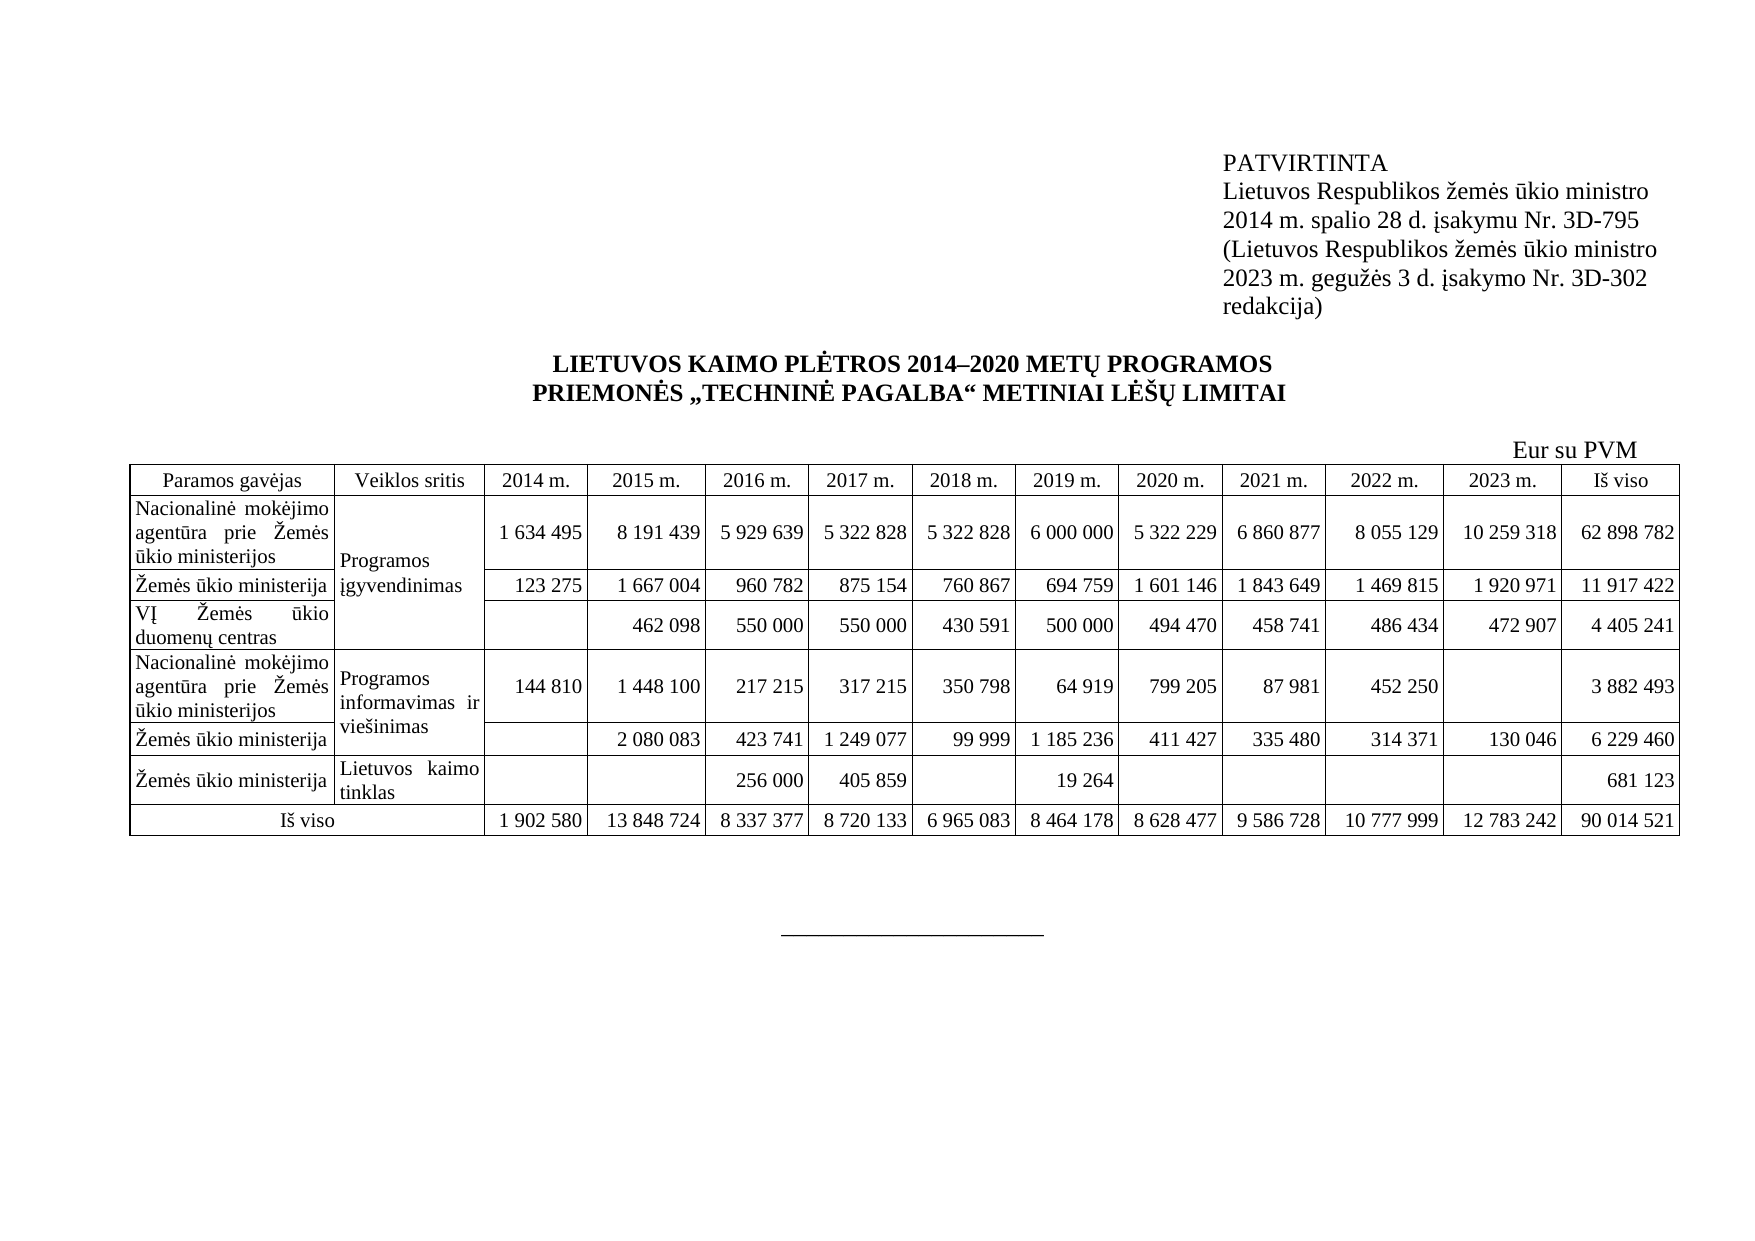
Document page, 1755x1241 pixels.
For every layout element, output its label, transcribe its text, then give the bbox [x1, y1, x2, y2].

text Lietuvos Respublikos žemės ūkio ministro [1223, 176, 1695, 205]
table_cell Žemės ūkio ministerija [131, 570, 334, 600]
table_cell 335 480 [1223, 723, 1325, 755]
table_cell Lietuvos kaimo tinklas [335, 756, 484, 804]
table_header 2021 m. [1223, 465, 1325, 495]
table_cell 550 000 [809, 601, 912, 649]
table_cell 62 898 782 [1562, 496, 1679, 568]
table_cell 2 080 083 [588, 723, 705, 755]
table_cell 1 448 100 [588, 650, 705, 722]
table_cell 144 810 [485, 650, 587, 722]
table_cell Iš viso [131, 805, 484, 835]
table_cell Nacionalinė mokėjimo agentūra prie Žemės ūkio ministerijos [131, 496, 334, 568]
table_cell 411 427 [1119, 723, 1222, 755]
table_cell [588, 756, 705, 804]
table_cell 90 014 521 [1562, 805, 1679, 835]
table_cell [485, 723, 587, 755]
text 2014 m. spalio 28 d. įsakymu Nr. 3D-795 [1223, 205, 1695, 234]
table_cell 694 759 [1016, 570, 1118, 600]
table_cell 1 185 236 [1016, 723, 1118, 755]
text _____________________ [130, 911, 1695, 939]
table_cell 5 929 639 [706, 496, 808, 568]
table_cell 123 275 [485, 570, 587, 600]
table_cell 6 860 877 [1223, 496, 1325, 568]
table_cell 462 098 [588, 601, 705, 649]
table_cell 8 720 133 [809, 805, 912, 835]
table_cell 500 000 [1016, 601, 1118, 649]
text PRIEMONĖS „TECHNINĖ PAGALBA“ METINIAI LĖŠŲ LIMITAI [130, 378, 1695, 406]
table_header 2023 m. [1444, 465, 1561, 495]
table_cell 1 843 649 [1223, 570, 1325, 600]
table_header 2020 m. [1119, 465, 1222, 495]
table_cell 5 322 828 [913, 496, 1015, 568]
table_cell [485, 601, 587, 649]
table_cell 875 154 [809, 570, 912, 600]
table_cell 11 917 422 [1562, 570, 1679, 600]
table_cell [1326, 756, 1443, 804]
table_header 2019 m. [1016, 465, 1118, 495]
text Eur su PVM [1405, 435, 1695, 464]
table_header 2014 m. [485, 465, 587, 495]
table_cell 4 405 241 [1562, 601, 1679, 649]
text PATVIRTINTA [1223, 148, 1695, 176]
table_cell [1119, 756, 1222, 804]
table_cell 1 667 004 [588, 570, 705, 600]
table_cell VĮ Žemės ūkio duomenų centras [131, 601, 334, 649]
table_cell 494 470 [1119, 601, 1222, 649]
table_cell Žemės ūkio ministerija [131, 756, 334, 804]
table_cell 405 859 [809, 756, 912, 804]
table_cell 5 322 828 [809, 496, 912, 568]
table_cell 64 919 [1016, 650, 1118, 722]
text redakcija) [1223, 291, 1695, 320]
table_header 2015 m. [588, 465, 705, 495]
table_cell 12 783 242 [1444, 805, 1561, 835]
table_header 2022 m. [1326, 465, 1443, 495]
table_cell 19 264 [1016, 756, 1118, 804]
table_cell 1 920 971 [1444, 570, 1561, 600]
table_cell 10 777 999 [1326, 805, 1443, 835]
table_cell 314 371 [1326, 723, 1443, 755]
table_cell 99 999 [913, 723, 1015, 755]
table_cell 6 000 000 [1016, 496, 1118, 568]
table_cell 6 965 083 [913, 805, 1015, 835]
table_cell 1 249 077 [809, 723, 912, 755]
table_cell [485, 756, 587, 804]
table_cell [1444, 650, 1561, 722]
table_cell 760 867 [913, 570, 1015, 600]
table_cell [913, 756, 1015, 804]
table_cell 9 586 728 [1223, 805, 1325, 835]
table_cell 3 882 493 [1562, 650, 1679, 722]
table_cell 1 634 495 [485, 496, 587, 568]
table_header 2017 m. [809, 465, 912, 495]
table_cell Žemės ūkio ministerija [131, 723, 334, 755]
table_header Iš viso [1562, 465, 1679, 495]
table_cell 10 259 318 [1444, 496, 1561, 568]
table_cell 472 907 [1444, 601, 1561, 649]
table_cell 317 215 [809, 650, 912, 722]
table_cell Nacionalinė mokėjimo agentūra prie Žemės ūkio ministerijos [131, 650, 334, 722]
table_cell 8 337 377 [706, 805, 808, 835]
table_cell Programos informavimas ir viešinimas [335, 650, 484, 755]
table_cell Programos įgyvendinimas [335, 496, 484, 649]
table_cell 960 782 [706, 570, 808, 600]
table_cell 5 322 229 [1119, 496, 1222, 568]
table_cell 452 250 [1326, 650, 1443, 722]
table_header 2016 m. [706, 465, 808, 495]
table_cell 256 000 [706, 756, 808, 804]
table_cell [1223, 756, 1325, 804]
table_cell 799 205 [1119, 650, 1222, 722]
table_cell 458 741 [1223, 601, 1325, 649]
table_cell 1 469 815 [1326, 570, 1443, 600]
table_cell 350 798 [913, 650, 1015, 722]
table_cell 217 215 [706, 650, 808, 722]
table_cell 681 123 [1562, 756, 1679, 804]
table_cell 8 191 439 [588, 496, 705, 568]
text 2023 m. gegužės 3 d. įsakymo Nr. 3D-302 [1223, 263, 1695, 291]
table_cell [1444, 756, 1561, 804]
table_cell 130 046 [1444, 723, 1561, 755]
text LIETUVOS KAIMO PLĖTROS 2014–2020 METŲ PROGRAMOS [130, 349, 1695, 378]
table_cell 87 981 [1223, 650, 1325, 722]
table_cell 486 434 [1326, 601, 1443, 649]
table_cell 550 000 [706, 601, 808, 649]
text (Lietuvos Respublikos žemės ūkio ministro [1223, 234, 1695, 263]
table_cell 8 464 178 [1016, 805, 1118, 835]
table_header Paramos gavėjas [131, 465, 334, 495]
table_cell 13 848 724 [588, 805, 705, 835]
table_cell 8 055 129 [1326, 496, 1443, 568]
table_header Veiklos sritis [335, 465, 484, 495]
table_cell 430 591 [913, 601, 1015, 649]
table_cell 423 741 [706, 723, 808, 755]
table_header 2018 m. [913, 465, 1015, 495]
table_cell 1 601 146 [1119, 570, 1222, 600]
table_cell 6 229 460 [1562, 723, 1679, 755]
table_cell 8 628 477 [1119, 805, 1222, 835]
table_cell 1 902 580 [485, 805, 587, 835]
